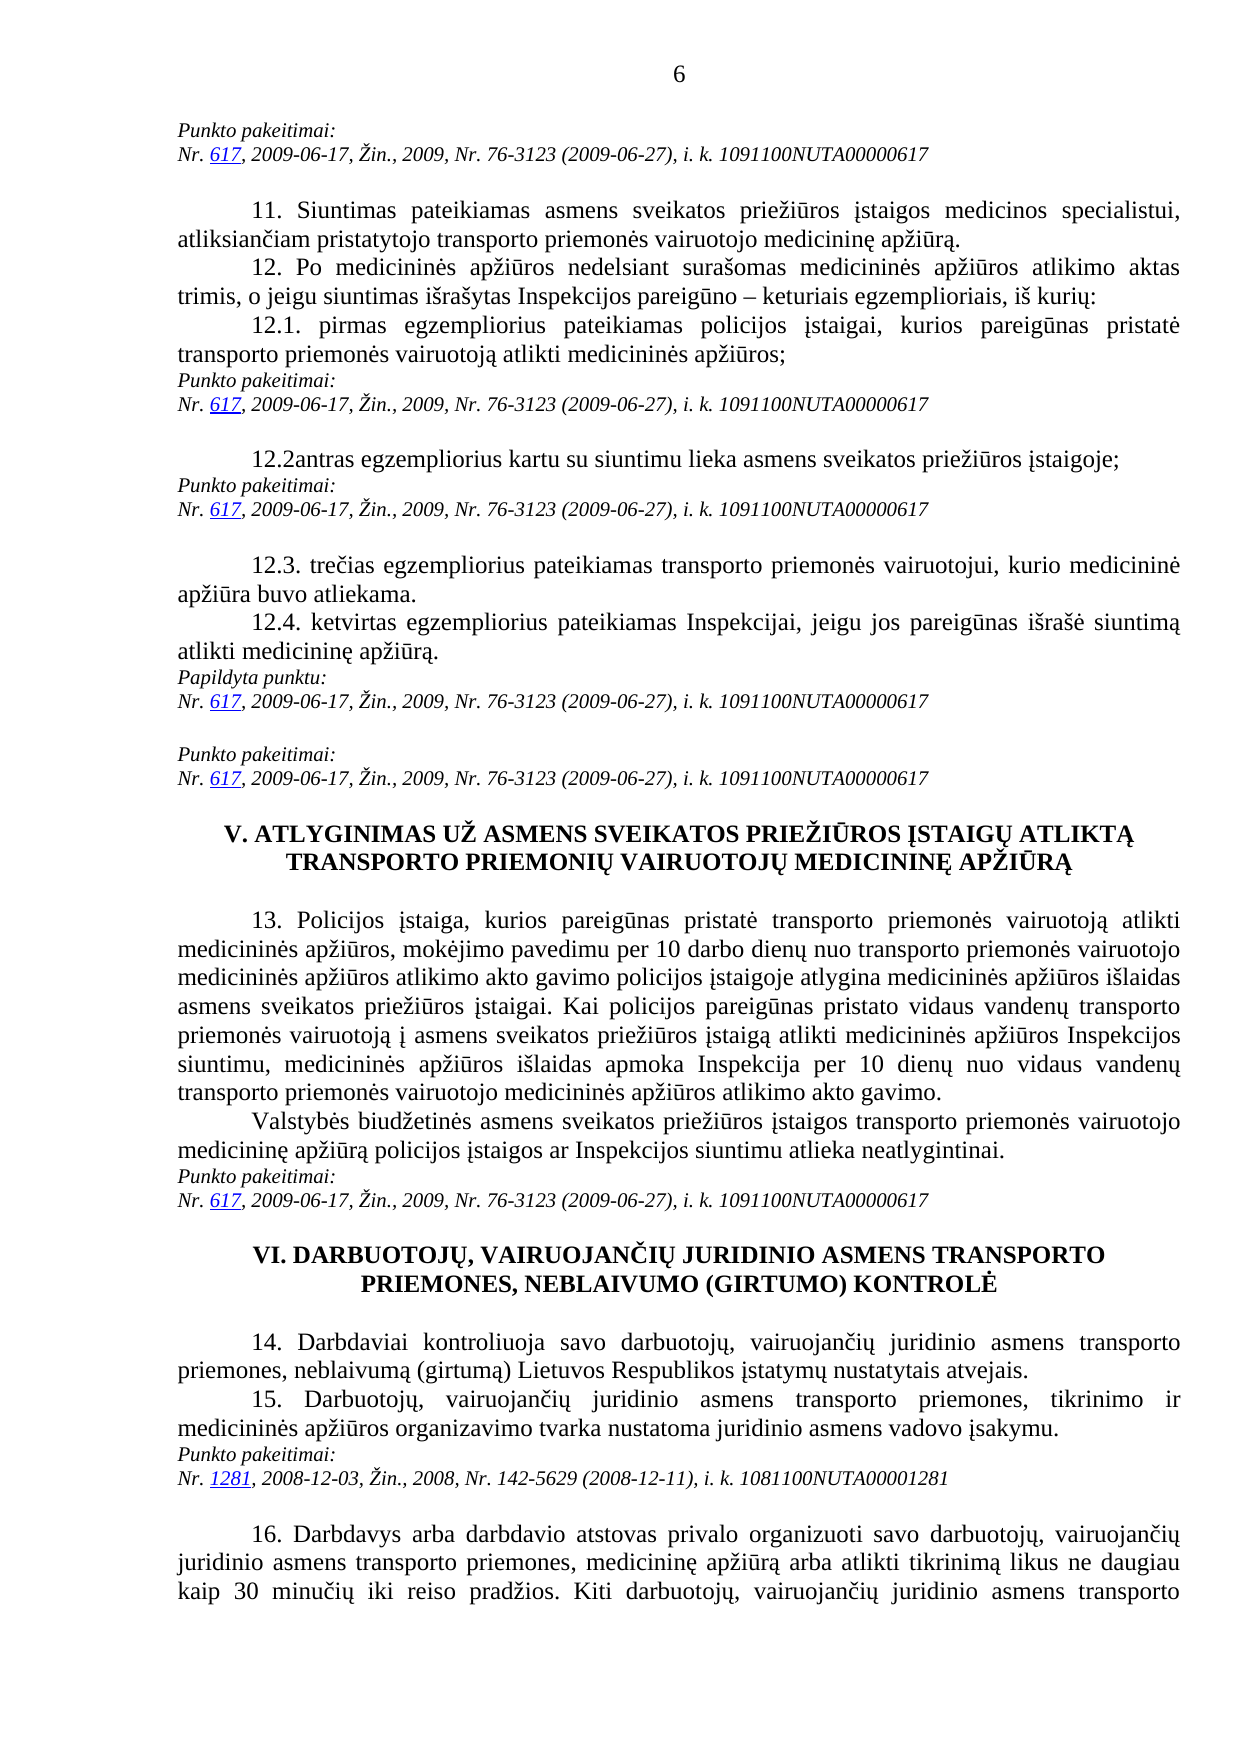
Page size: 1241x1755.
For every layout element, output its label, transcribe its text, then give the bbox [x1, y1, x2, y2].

text Punkto pakeitimai: [177, 1442, 1181, 1466]
text Punkto pakeitimai: [177, 473, 1181, 497]
text 12.1. pirmas egzempliorius pateikiamas policijos įstaigai, kurios pareigūnas pristatė transporto priemonės vairuotoją atlikti medicininės apžiūros; [177, 310, 1181, 367]
text Nr. 1281, 2008-12-03, Žin., 2008, Nr. 142-5629 (2008-12-11), i. k. 1081100NUTA00001281 [177, 1466, 1181, 1490]
text 12.3. trečias egzempliorius pateikiamas transporto priemonės vairuotojui, kurio medicininė apžiūra buvo atliekama. [177, 550, 1181, 607]
text 12.2antras egzempliorius kartu su siuntimu lieka asmens sveikatos priežiūros įstaigoje; [177, 444, 1181, 473]
text 14. Darbdaviai kontroliuoja savo darbuotojų, vairuojančių juridinio asmens transporto priemones, neblaivumą (girtumą) Lietuvos Respublikos įstatymų nustatytais atvejais. [177, 1327, 1181, 1384]
text Nr. 617, 2009-06-17, Žin., 2009, Nr. 76-3123 (2009-06-27), i. k. 1091100NUTA00000617 [177, 392, 1181, 416]
text VI. Darbuotojų, vairuojančių juridinio asmens TRANSPORTO PRIEMONes, NEBLAIVUMO (GIRTUMO) KONTROLĖ [177, 1241, 1181, 1298]
text 15. Darbuotojų, vairuojančių juridinio asmens transporto priemones, tikrinimo ir medicininės apžiūros organizavimo tvarka nustatoma juridinio asmens vadovo įsakymu. [177, 1384, 1181, 1442]
text 16. Darbdavys arba darbdavio atstovas privalo organizuoti savo darbuotojų, vairuojančių juridinio asmens transporto priemones, medicininę apžiūrą arba atlikti tikrinimą likus ne daugiau kaip 30 minučių iki reiso pradžios. Kiti darbuotojų, vairuojančių juridinio asmens transporto [177, 1519, 1181, 1605]
text V. ATLYGINIMAS UŽ ASMENS SVEIKATOS PRIEŽIŪROS ĮSTAIGŲ ATLIKTĄ TRANSPORTO PRIEMONIŲ VAIRUOTOJŲ MEDICININĘ APŽIŪRĄ [177, 819, 1181, 876]
text Nr. 617, 2009-06-17, Žin., 2009, Nr. 76-3123 (2009-06-27), i. k. 1091100NUTA00000617 [177, 497, 1181, 521]
text Nr. 617, 2009-06-17, Žin., 2009, Nr. 76-3123 (2009-06-27), i. k. 1091100NUTA00000617 [177, 142, 1181, 166]
text 12. Po medicininės apžiūros nedelsiant surašomas medicininės apžiūros atlikimo aktas trimis, o jeigu siuntimas išrašytas Inspekcijos pareigūno – keturiais egzemplioriais, iš kurių: [177, 252, 1181, 310]
text Nr. 617, 2009-06-17, Žin., 2009, Nr. 76-3123 (2009-06-27), i. k. 1091100NUTA00000617 [177, 1188, 1181, 1212]
text Nr. 617, 2009-06-17, Žin., 2009, Nr. 76-3123 (2009-06-27), i. k. 1091100NUTA00000617 [177, 766, 1181, 790]
text Punkto pakeitimai: [177, 742, 1181, 766]
text Punkto pakeitimai: [177, 118, 1181, 142]
text Nr. 617, 2009-06-17, Žin., 2009, Nr. 76-3123 (2009-06-27), i. k. 1091100NUTA00000617 [177, 689, 1181, 713]
text Punkto pakeitimai: [177, 367, 1181, 392]
text Papildyta punktu: [177, 665, 1181, 689]
text 12.4. ketvirtas egzempliorius pateikiamas Inspekcijai, jeigu jos pareigūnas išrašė siuntimą atlikti medicininę apžiūrą. [177, 607, 1181, 665]
text Punkto pakeitimai: [177, 1164, 1181, 1188]
text Valstybės biudžetinės asmens sveikatos priežiūros įstaigos transporto priemonės vairuotojo medicininę apžiūrą policijos įstaigos ar Inspekcijos siuntimu atlieka neatlygintinai. [177, 1106, 1181, 1164]
text 11. Siuntimas pateikiamas asmens sveikatos priežiūros įstaigos medicinos specialistui, atliksiančiam pristatytojo transporto priemonės vairuotojo medicininę apžiūrą. [177, 195, 1181, 252]
text 13. Policijos įstaiga, kurios pareigūnas pristatė transporto priemonės vairuotoją atlikti medicininės apžiūros, mokėjimo pavedimu per 10 darbo dienų nuo transporto priemonės vairuotojo medicininės apžiūros atlikimo akto gavimo policijos įstaigoje atlygina medicininės apžiūros išlaidas asmens sveikatos priežiūros įstaigai. Kai policijos pareigūnas pristato vidaus vandenų transporto priemonės vairuotoją į asmens sveikatos priežiūros įstaigą atlikti medicininės apžiūros Inspekcijos siuntimu, medicininės apžiūros išlaidas apmoka Inspekcija per 10 dienų nuo vidaus vandenų transporto priemonės vairuotojo medicininės apžiūros atlikimo akto gavimo. [177, 905, 1181, 1106]
